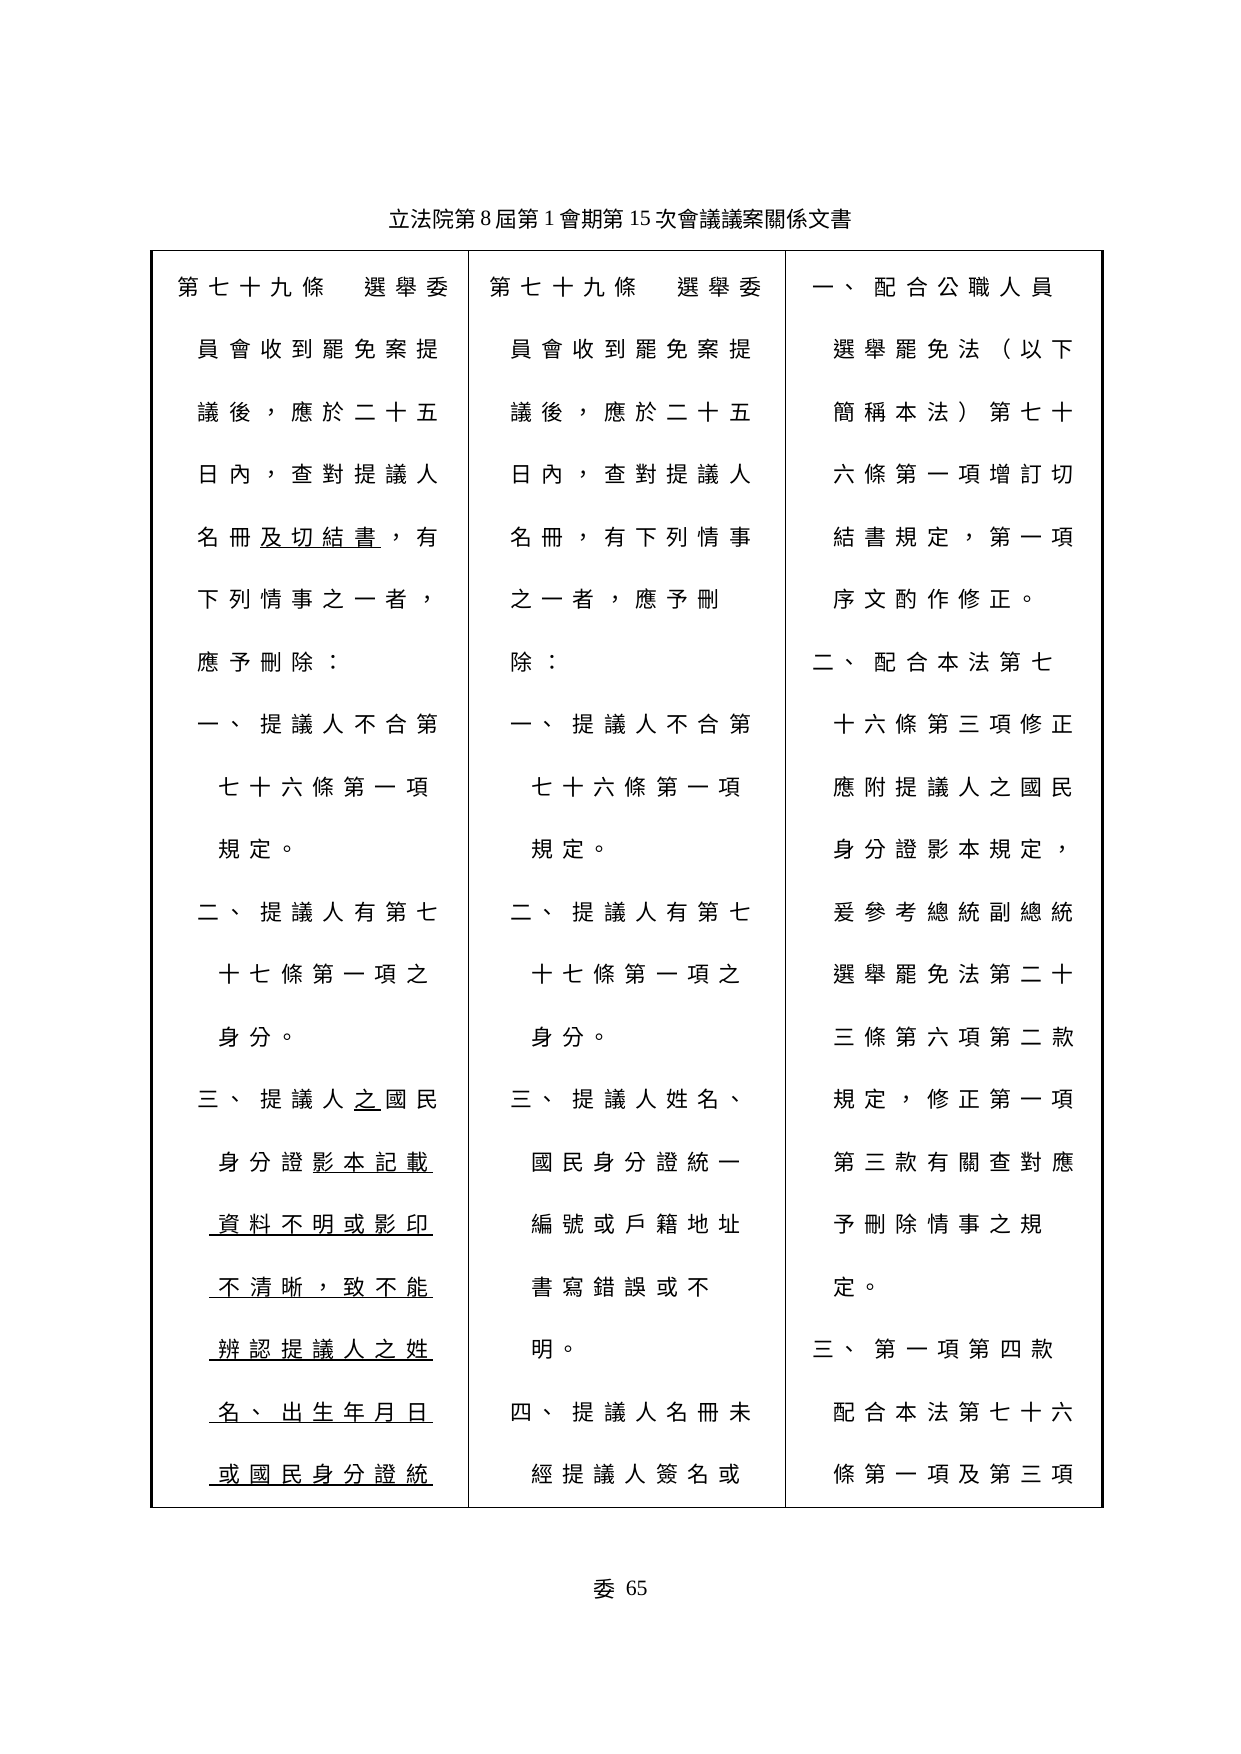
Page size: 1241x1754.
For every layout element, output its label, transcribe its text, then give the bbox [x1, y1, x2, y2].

table_cell 第七十九條 選舉委員會收到罷免案提議後，應於二十五日內，查對提議人名冊，有下列情事之一者，應予刪除： 一、提議人不合第七十六條第一項規定。 二、提議人有第七十七條第一項之身分。 三、提議人姓名、國民身分證統一編號或戶籍地址書寫錯誤或不明。 四、提議人名冊未經提議人簽名或 [469, 251, 785, 1507]
table_cell 一、配合公職人員選舉罷免法（以下簡稱本法）第七十六條第一項增訂切結書規定，第一項序文酌作修正。 二、配合本法第七十六條第三項修正應附提議人之國民身分證影本規定，爰參考總統副總統選舉罷免法第二十三條第六項第二款規定，修正第一項第三款有關查對應予刪除情事之規定。 三、第一項第四款配合本法第七十六條第一項及第三項 [786, 251, 1101, 1507]
table_cell 第七十九條 選舉委員會收到罷免案提議後，應於二十五日內，查對提議人名冊及切結書，有下列情事之一者，應予刪除： 一、提議人不合第七十六條第一項規定。 二、提議人有第七十七條第一項之身分。 三、提議人之國民身分證影本記載資料不明或影印不清晰，致不能辨認提議人之姓名、出生年月日或國民身分證統 [153, 251, 468, 1507]
